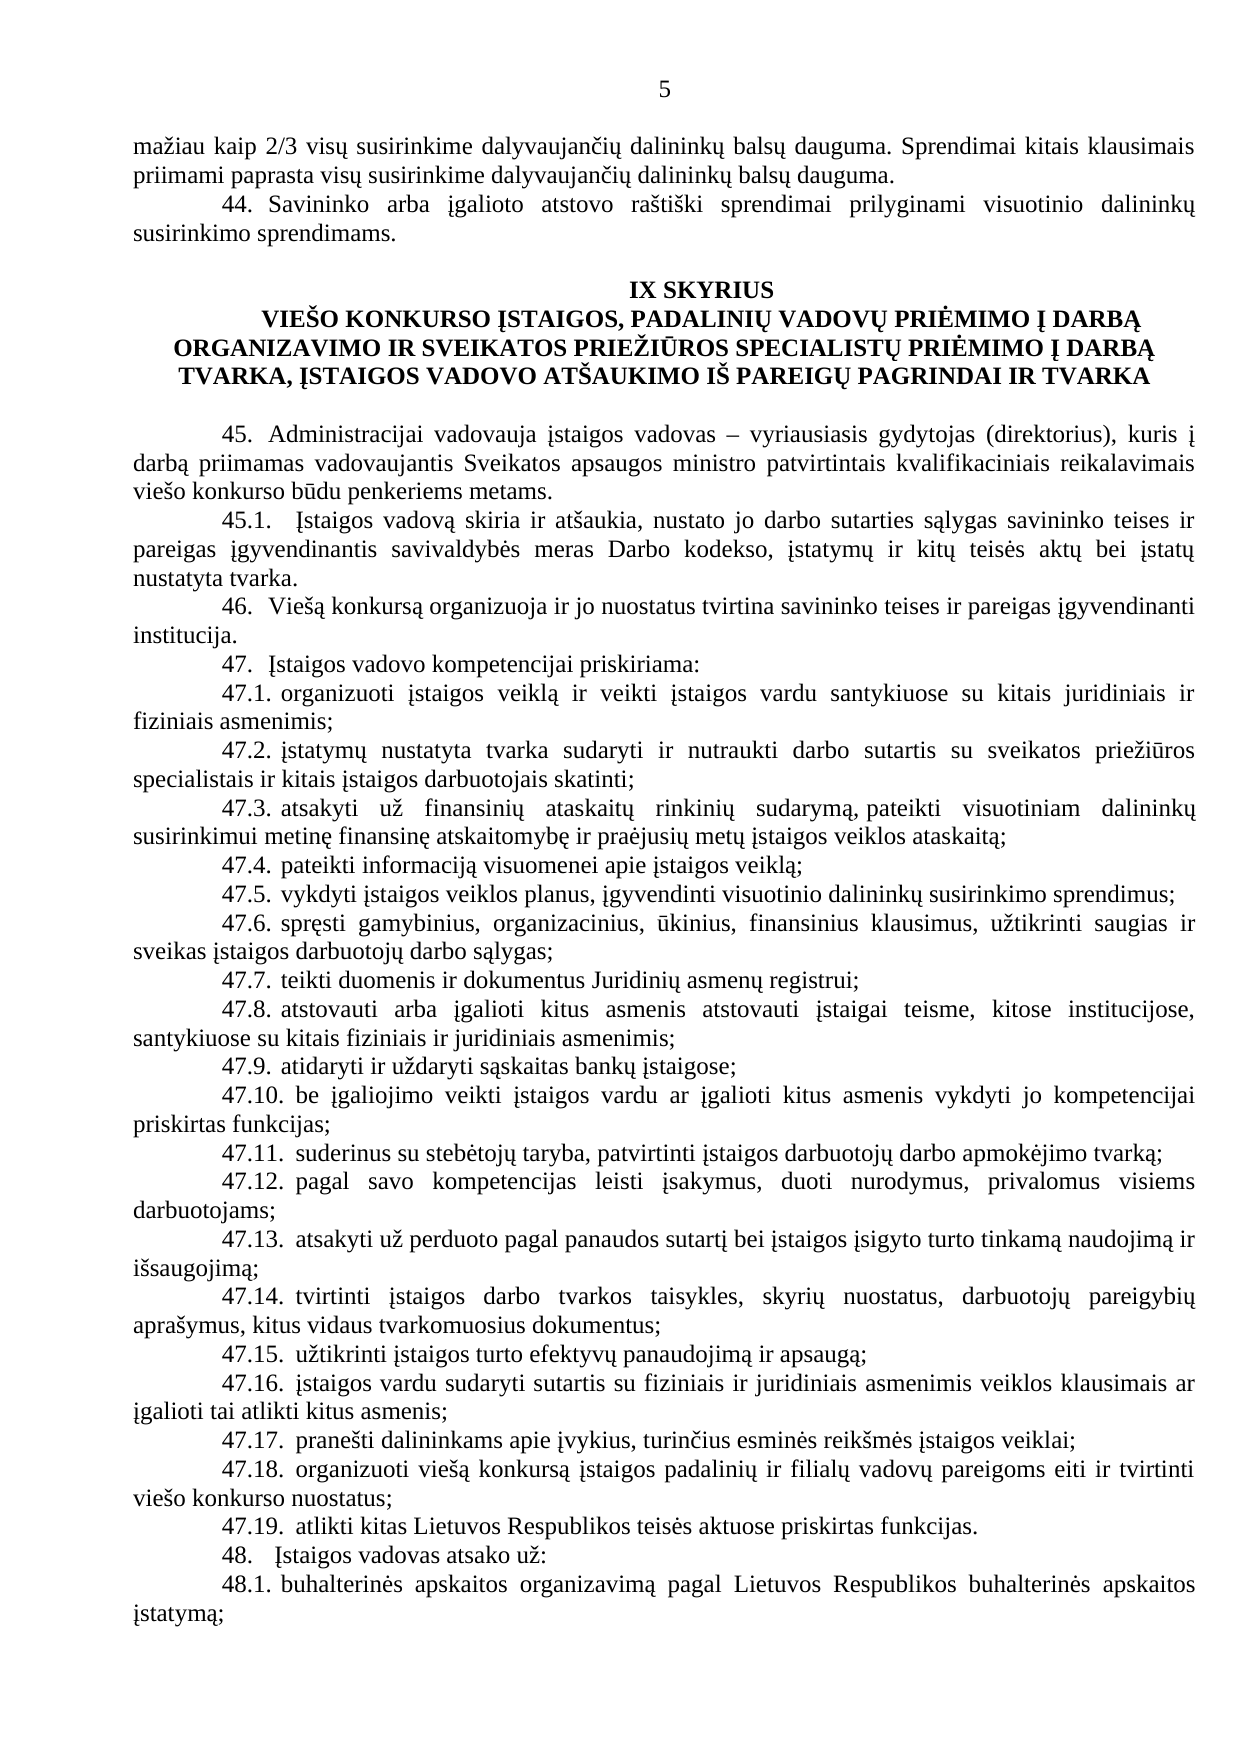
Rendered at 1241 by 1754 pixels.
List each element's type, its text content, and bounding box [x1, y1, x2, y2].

text 47.11. suderinus su stebėtojų taryba, patvirtinti įstaigos darbuotojų darbo apmokėjimo tvarką; [133, 1138, 1196, 1166]
text 47.12. pagal savo kompetencijas leisti įsakymus, duoti nurodymus, privalomus visiems darbuotojams; [133, 1166, 1196, 1224]
text mažiau kaip 2/3 visų susirinkime dalyvaujančių dalininkų balsų dauguma. Sprendimai kitais klausimais priimami paprasta visų susirinkime dalyvaujančių dalininkų balsų dauguma. [133, 131, 1196, 189]
text 47. Įstaigos vadovo kompetencijai priskiriama: [133, 649, 1196, 678]
text 47.13. atsakyti už perduoto pagal panaudos sutartį bei įstaigos įsigyto turto tinkamą naudojimą ir išsaugojimą; [133, 1224, 1196, 1281]
text 47.10. be įgaliojimo veikti įstaigos vardu ar įgalioti kitus asmenis vykdyti jo kompetencijai priskirtas funkcijas; [133, 1080, 1196, 1138]
text 47.15. užtikrinti įstaigos turto efektyvų panaudojimą ir apsaugą; [133, 1339, 1196, 1368]
text 47.9. atidaryti ir uždaryti sąskaitas bankų įstaigose; [133, 1051, 1196, 1080]
text VIEŠO KONKURSO ĮSTAIGOS, PADALINIŲ VADOVŲ PRIĖMIMO Į DARBĄ ORGANIZAVIMO IR SVEIKATOS PRIEŽIŪROS SPECIALISTŲ PRIĖMIMO Į DARBĄ TVARKA, ĮSTAIGOS VADOVO ATŠAUKIMO IŠ PAREIGŲ PAGRINDAI IR TVARKA [133, 304, 1196, 390]
text 47.16. įstaigos vardu sudaryti sutartis su fiziniais ir juridiniais asmenimis veiklos klausimais ar įgalioti tai atlikti kitus asmenis; [133, 1368, 1196, 1425]
text 46. Viešą konkursą organizuoja ir jo nuostatus tvirtina savininko teises ir pareigas įgyvendinanti institucija. [133, 591, 1196, 649]
text 47.7. teikti duomenis ir dokumentus Juridinių asmenų registrui; [133, 965, 1196, 994]
text 47.5. vykdyti įstaigos veiklos planus, įgyvendinti visuotinio dalininkų susirinkimo sprendimus; [133, 879, 1196, 908]
text 45.1. Įstaigos vadovą skiria ir atšaukia, nustato jo darbo sutarties sąlygas savininko teises ir pareigas įgyvendinantis savivaldybės meras Darbo kodekso, įstatymų ir kitų teisės aktų bei įstatų nustatyta tvarka. [133, 505, 1196, 591]
text 45. Administracijai vadovauja įstaigos vadovas – vyriausiasis gydytojas (direktorius), kuris į darbą priimamas vadovaujantis Sveikatos apsaugos ministro patvirtintais kvalifikaciniais reikalavimais viešo konkurso būdu penkeriems metams. [133, 419, 1196, 505]
text 44. Savininko arba įgalioto atstovo raštiški sprendimai prilyginami visuotinio dalininkų susirinkimo sprendimams. [133, 189, 1196, 246]
text 47.14. tvirtinti įstaigos darbo tvarkos taisykles, skyrių nuostatus, darbuotojų pareigybių aprašymus, kitus vidaus tvarkomuosius dokumentus; [133, 1281, 1196, 1339]
text 47.4. pateikti informaciją visuomenei apie įstaigos veiklą; [133, 850, 1196, 879]
text 47.3. atsakyti už finansinių ataskaitų rinkinių sudarymą, pateikti visuotiniam dalininkų susirinkimui metinę finansinę atskaitomybę ir praėjusių metų įstaigos veiklos ataskaitą; [133, 793, 1196, 850]
text 48.1. buhalterinės apskaitos organizavimą pagal Lietuvos Respublikos buhalterinės apskaitos įstatymą; [133, 1569, 1196, 1626]
text 47.8. atstovauti arba įgalioti kitus asmenis atstovauti įstaigai teisme, kitose institucijose, santykiuose su kitais fiziniais ir juridiniais asmenimis; [133, 994, 1196, 1051]
text 47.19. atlikti kitas Lietuvos Respublikos teisės aktuose priskirtas funkcijas. [133, 1511, 1196, 1540]
text 48. Įstaigos vadovas atsako už: [133, 1540, 1196, 1569]
text 47.17. pranešti dalininkams apie įvykius, turinčius esminės reikšmės įstaigos veiklai; [133, 1425, 1196, 1454]
text 47.18. organizuoti viešą konkursą įstaigos padalinių ir filialų vadovų pareigoms eiti ir tvirtinti viešo konkurso nuostatus; [133, 1454, 1196, 1511]
text 47.1. organizuoti įstaigos veiklą ir veikti įstaigos vardu santykiuose su kitais juridiniais ir fiziniais asmenimis; [133, 678, 1196, 735]
text IX SKYRIUS [133, 275, 1196, 304]
text 47.6. spręsti gamybinius, organizacinius, ūkinius, finansinius klausimus, užtikrinti saugias ir sveikas įstaigos darbuotojų darbo sąlygas; [133, 908, 1196, 965]
text 47.2. įstatymų nustatyta tvarka sudaryti ir nutraukti darbo sutartis su sveikatos priežiūros specialistais ir kitais įstaigos darbuotojais skatinti; [133, 735, 1196, 793]
